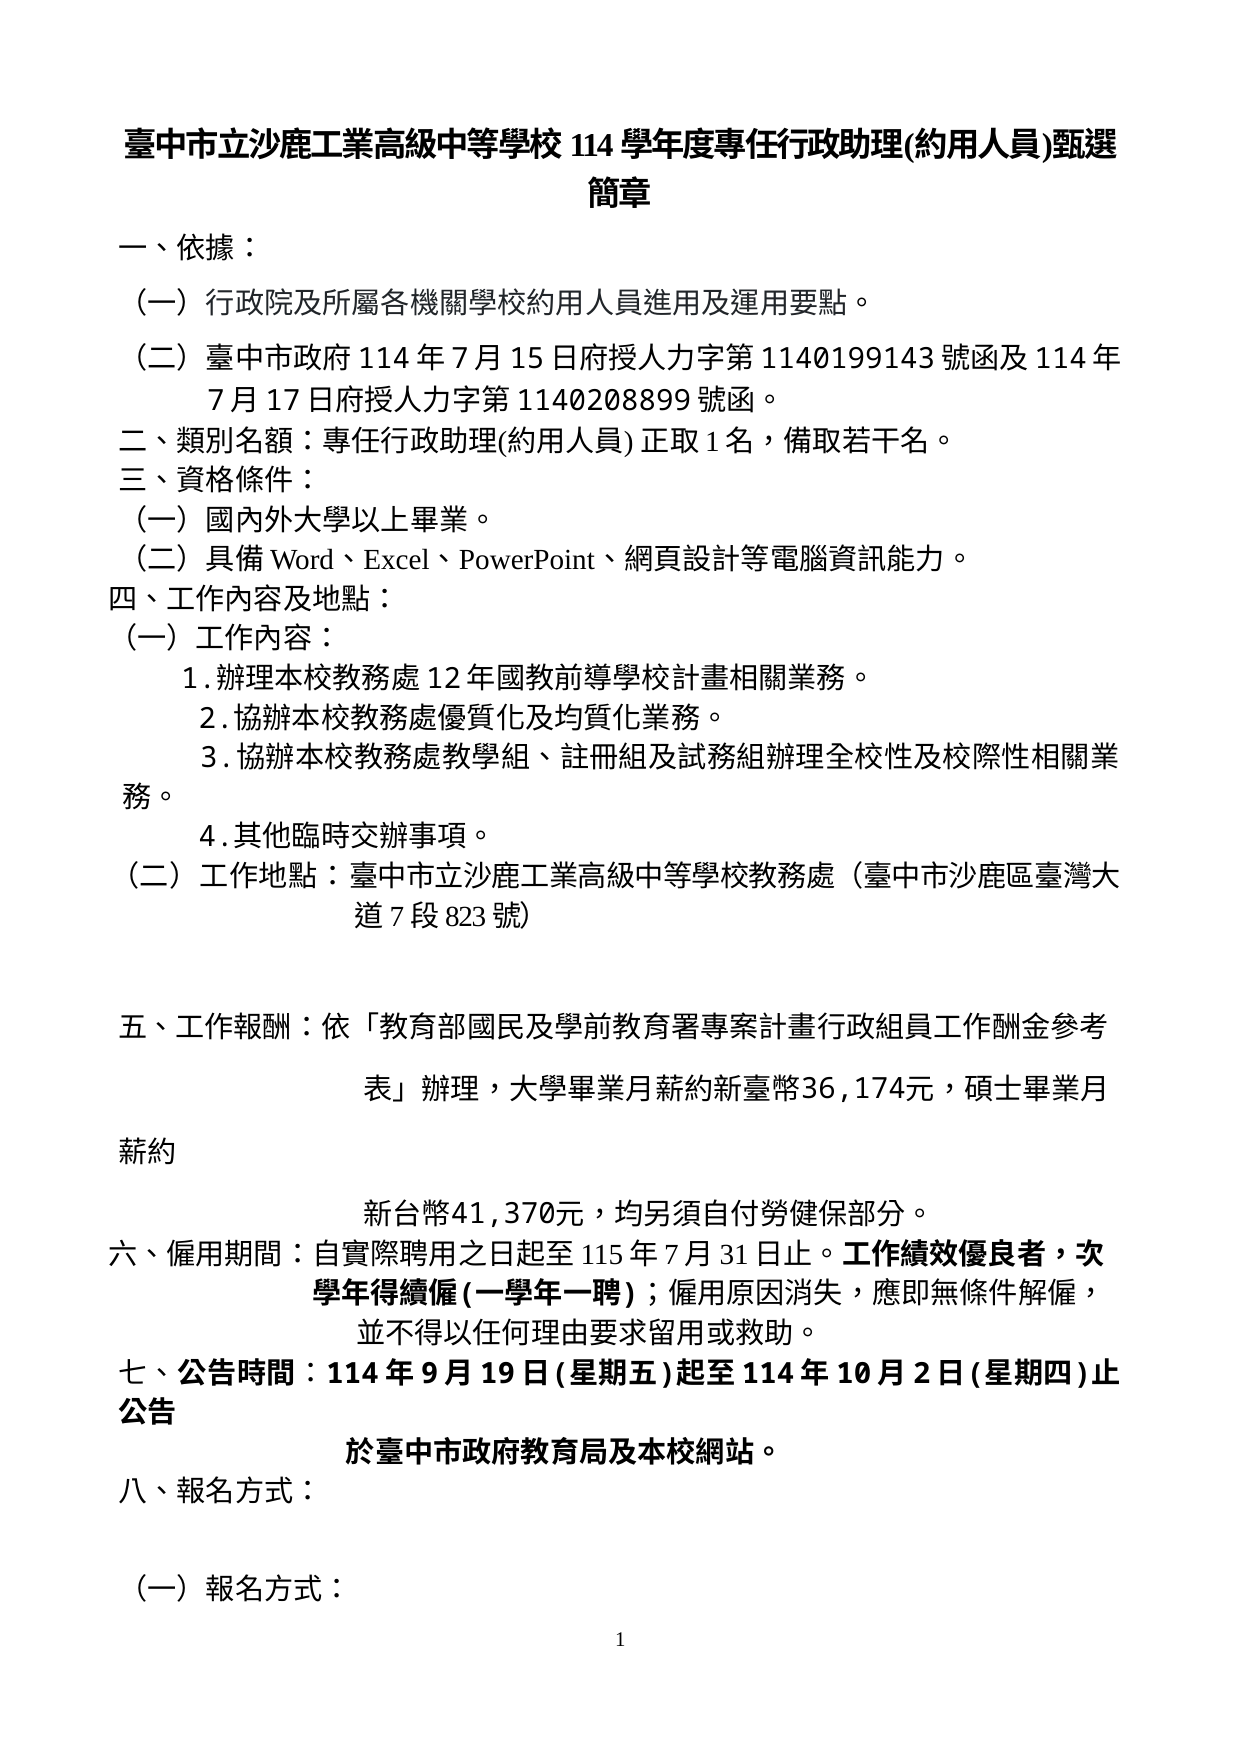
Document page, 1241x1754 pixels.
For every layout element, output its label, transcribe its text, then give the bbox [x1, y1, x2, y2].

text （一）工作內容： [93, 617, 1122, 657]
text 學年得續僱(一學年一聘)；僱用原因消失，應即無條件解僱， [93, 1272, 1122, 1312]
text 七、公告時間：114年9月19日(星期五)起至114年10月2日(星期四)止公告 [118, 1351, 1122, 1431]
text 3.協辦本校教務處教學組、註冊組及試務組辦理全校性及校際性相關業務。 [93, 736, 1122, 815]
text 1.辦理本校教務處12年國教前導學校計畫相關業務。 [93, 657, 1122, 696]
text 六、僱用期間：自實際聘用之日起至115年7月31日止。工作績效優良者，次 [93, 1233, 1122, 1272]
text （二）臺中市政府114年7月15日府授人力字第1140199143號函及114年7月17日府授人力字第1140208899號函。 [118, 334, 1122, 419]
text （一）國內外大學以上畢業。 [118, 498, 1122, 538]
text （一）報名方式： [118, 1545, 1122, 1608]
text 表」辦理，大學畢業月薪約新臺幣36,174元，碩士畢業月薪約 [118, 1045, 1122, 1170]
text 四、工作內容及地點： [93, 578, 1122, 617]
text 並不得以任何理由要求留用或救助。 [93, 1312, 1122, 1351]
text 於臺中市政府教育局及本校網站。 [118, 1431, 1122, 1470]
text 三、資格條件： [118, 459, 1122, 498]
text 二、類別名額：專任行政助理(約用人員) 正取1名，備取若干名。 [118, 419, 1122, 459]
text 2.協辦本校教務處優質化及均質化業務。 [93, 696, 1122, 736]
text （二）具備Word、Excel、PowerPoint、網頁設計等電腦資訊能力。 [118, 538, 1122, 578]
text 一、依據： [118, 225, 1122, 267]
text 臺中市立沙鹿工業高級中等學校114學年度專任行政助理(約用人員)甄選簡章 [118, 118, 1122, 214]
text （一）行政院及所屬各機關學校約用人員進用及運用要點。 [118, 280, 1122, 322]
text 4.其他臨時交辦事項。 [93, 815, 1122, 855]
text 八、報名方式： [118, 1470, 1122, 1510]
text （二）工作地點：臺中市立沙鹿工業高級中等學校教務處（臺中市沙鹿區臺灣大道7段823號） [93, 855, 1122, 934]
text 五、工作報酬：依「教育部國民及學前教育署專案計畫行政組員工作酬金參考 [118, 983, 1122, 1045]
text 新台幣41,370元，均另須自付勞健保部分。 [118, 1170, 1122, 1233]
